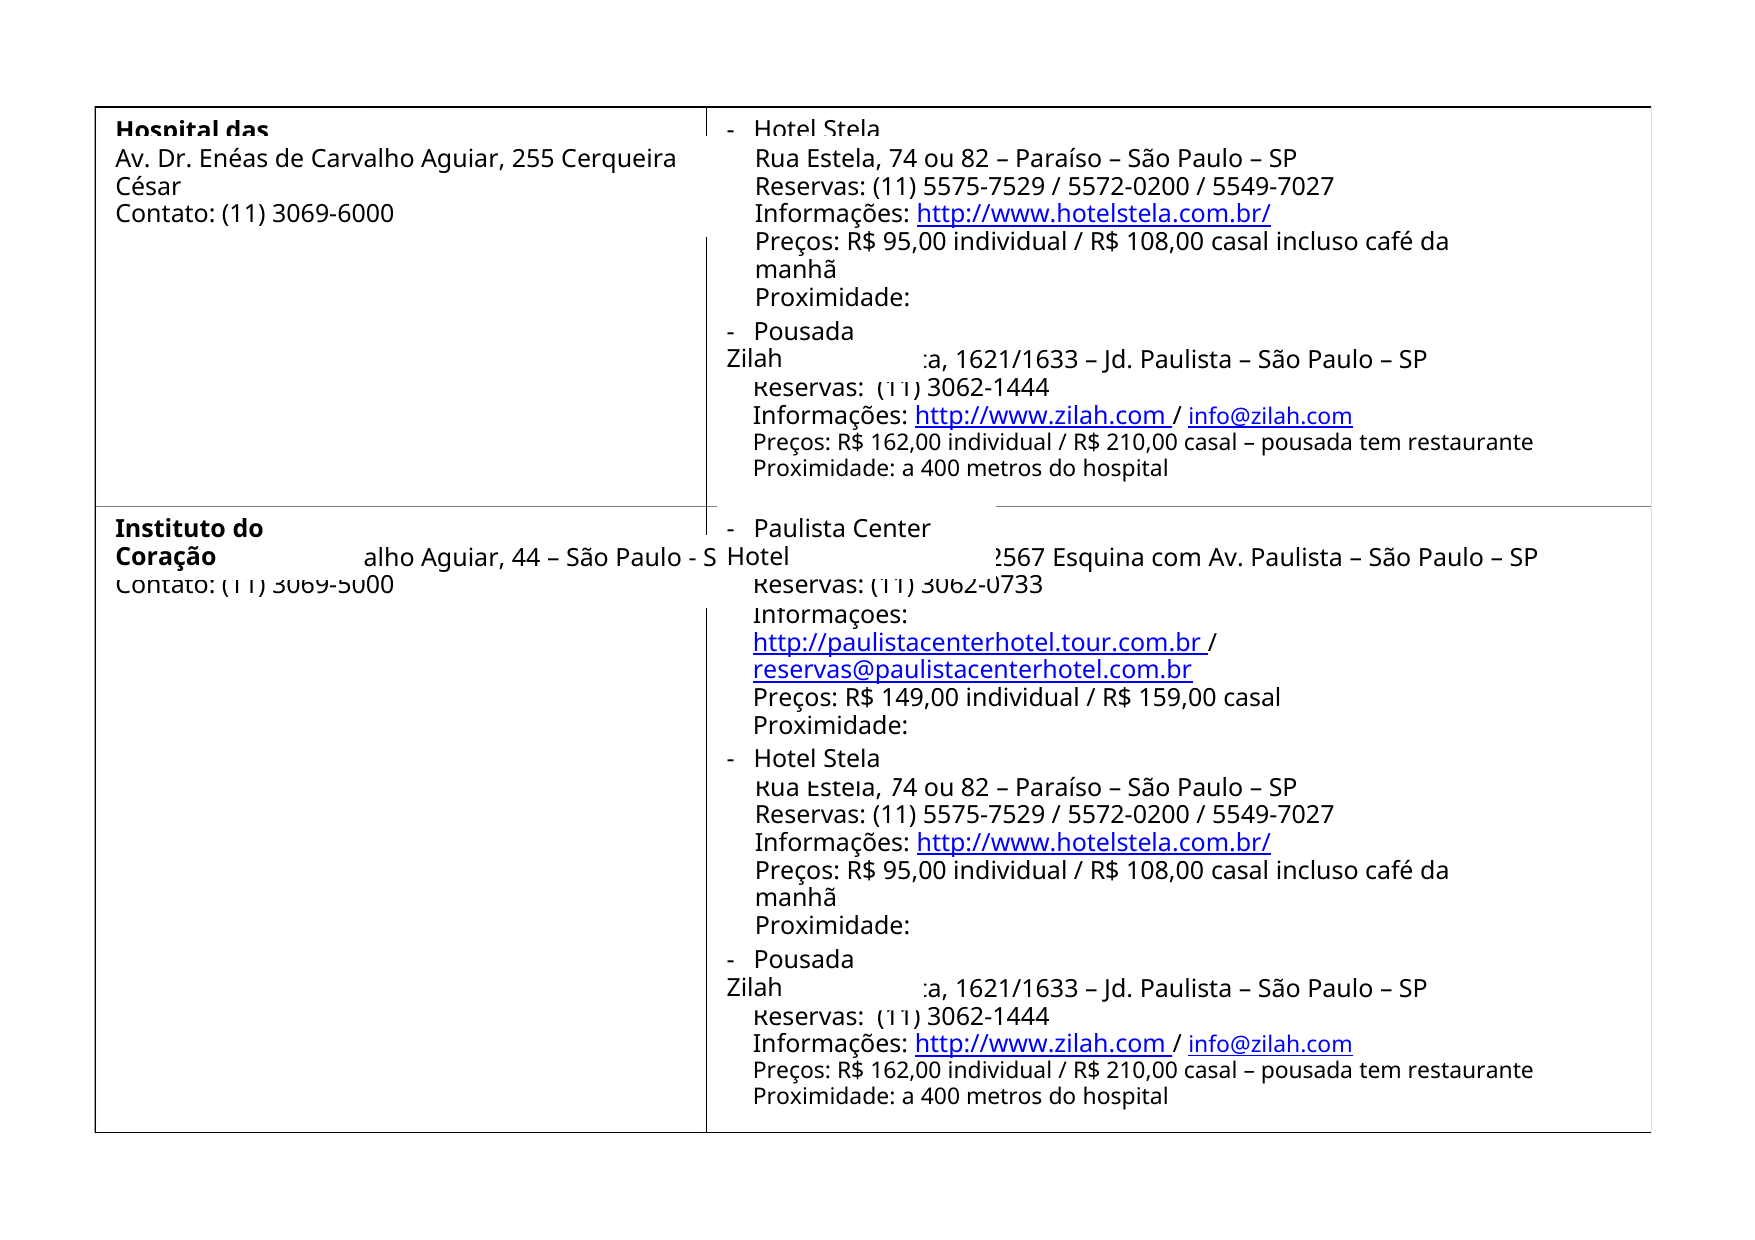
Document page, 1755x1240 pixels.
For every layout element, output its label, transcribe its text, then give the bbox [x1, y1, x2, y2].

text Reservas: (11) 3062-0733 [753, 572, 1538, 599]
text - Pousada Zilah [726, 318, 915, 373]
text Preços: R$ 149,00 individual / R$ 159,00 casal [753, 684, 1336, 712]
text Reservas: (11) 5575-7529 / 5572-0200 / 5549-7027 [754, 173, 1528, 201]
text Alameda Franca, 1621/1633 – Jd. Paulista – São Paulo – SP [924, 975, 1606, 1003]
text Informações: http://www.zilah.com / info@zilah.com [753, 402, 1606, 430]
text reservas@paulistacenterhotel.com.br [753, 657, 1336, 684]
text - Paulista Center Hotel [726, 515, 987, 571]
text - Pousada Zilah [726, 946, 915, 1002]
text Reservas: (11) 3062-1444 [753, 374, 1606, 402]
text Av. Dr. Enéas de Carvalho Aguiar, 255 Cerqueira César [115, 145, 745, 201]
text Proximidade: a 400 metros do hospital [753, 455, 1606, 481]
text Instituto do Coração [115, 516, 356, 571]
text Hospital das Clínicas [115, 117, 360, 136]
text Av. Dr. Enéas de Carvalho Aguiar, 44 – São Paulo - SP [364, 544, 717, 572]
text Preços: R$ 162,00 individual / R$ 210,00 casal – pousada tem restaurante [753, 430, 1606, 455]
text Reservas: (11) 5575-7529 / 5572-0200 / 5549-7027 [754, 802, 1528, 829]
text Informações: http://paulistacenterhotel.tour.com.br / [753, 608, 1336, 657]
text Preços: R$ 95,00 individual / R$ 108,00 casal incluso café da manhã [754, 857, 1528, 912]
text Alameda Franca, 1621/1633 – Jd. Paulista – São Paulo – SP [924, 347, 1606, 374]
text Rua Estela, 74 ou 82 – Paraíso – São Paulo – SP [754, 774, 1528, 802]
text Rua da Consolação, 2567 Esquina com Av. Paulista – São Paulo – SP [996, 544, 1538, 572]
text Proximidade: [754, 284, 1528, 312]
text Informações: http://www.zilah.com / info@zilah.com [753, 1031, 1606, 1058]
text Preços: R$ 95,00 individual / R$ 108,00 casal incluso café da manhã [754, 228, 1528, 284]
text Informações: http://www.hotelstela.com.br/ [754, 201, 1528, 228]
text Proximidade: [753, 712, 1336, 740]
text Informações: http://www.hotelstela.com.br/ [754, 829, 1528, 857]
text Proximidade: a 400 metros do hospital [753, 1084, 1606, 1110]
text Contato: (11) 3069-6000 [115, 201, 745, 228]
text Rua Estela, 74 ou 82 – Paraíso – São Paulo – SP [754, 145, 1528, 173]
text Contato: (11) 3069-5000 [115, 572, 738, 599]
text Proximidade: [754, 912, 1528, 940]
text - Hotel Stela [726, 117, 885, 136]
text - Hotel Stela [726, 745, 885, 773]
picture [94, 106, 1652, 1133]
text Reservas: (11) 3062-1444 [753, 1003, 1606, 1031]
text Preços: R$ 162,00 individual / R$ 210,00 casal – pousada tem restaurante [753, 1058, 1606, 1084]
